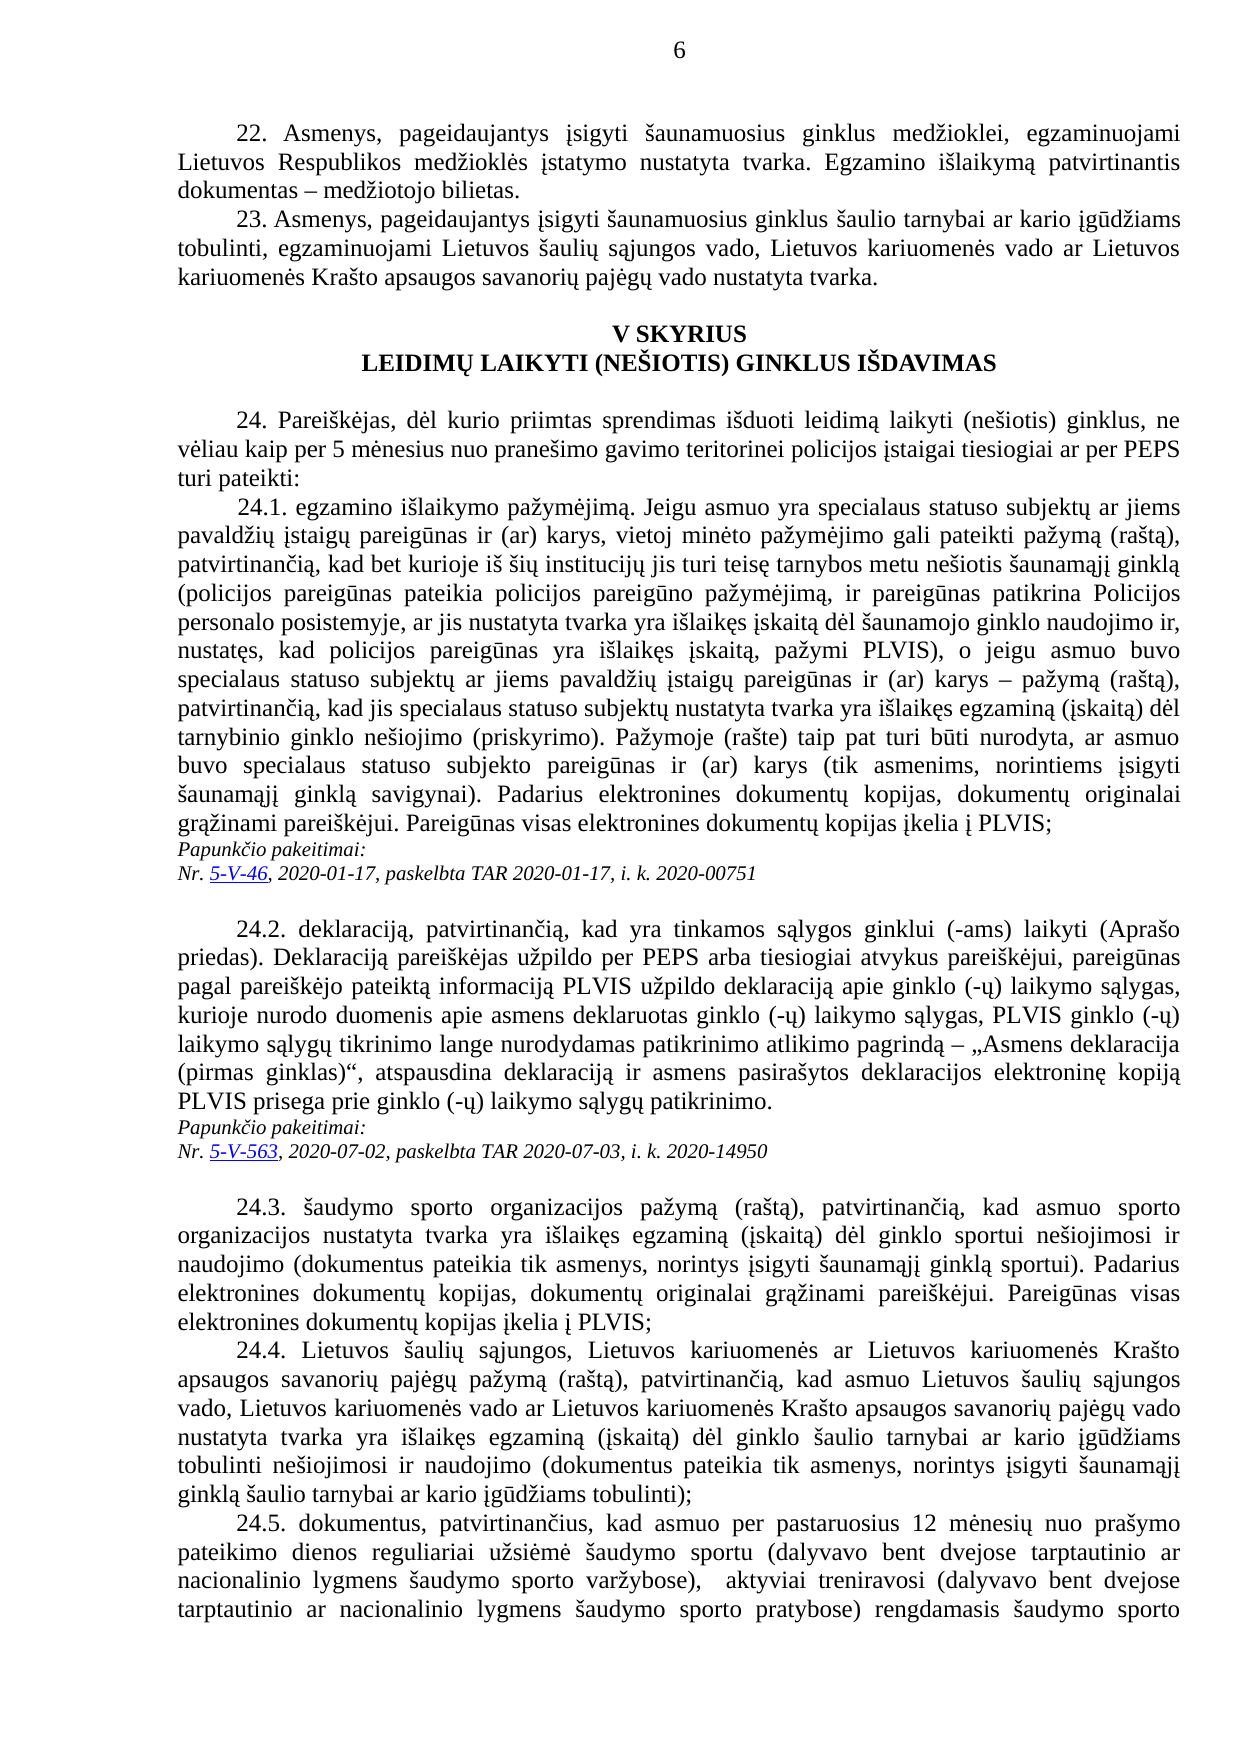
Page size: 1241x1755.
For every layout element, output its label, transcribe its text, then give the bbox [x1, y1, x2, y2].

text V SKYRIUS [177, 319, 1181, 348]
text 24.3. šaudymo sporto organizacijos pažymą (raštą), patvirtinančią, kad asmuo sporto organizacijos nustatyta tvarka yra išlaikęs egzaminą (įskaitą) dėl ginklo sportui nešiojimosi ir naudojimo (dokumentus pateikia tik asmenys, norintys įsigyti šaunamąjį ginklą sportui). Padarius elektronines dokumentų kopijas, dokumentų originalai grąžinami pareiškėjui. Pareigūnas visas elektronines dokumentų kopijas įkelia į PLVIS; [177, 1192, 1181, 1336]
text Papunkčio pakeitimai: [177, 1115, 1181, 1139]
text Nr. 5-V-563, 2020-07-02, paskelbta TAR 2020-07-03, i. k. 2020-14950 [177, 1139, 1181, 1163]
text 24.5. dokumentus, patvirtinančius, kad asmuo per pastaruosius 12 mėnesių nuo prašymo pateikimo dienos reguliariai užsiėmė šaudymo sportu (dalyvavo bent dvejose tarptautinio ar nacionalinio lygmens šaudymo sporto varžybose), aktyviai treniravosi (dalyvavo bent dvejose tarptautinio ar nacionalinio lygmens šaudymo sporto pratybose) rengdamasis šaudymo sporto [177, 1508, 1181, 1623]
subtitle 24.1. egzamino išlaikymo pažymėjimą. Jeigu asmuo yra specialaus statuso subjektų ar jiems pavaldžių įstaigų pareigūnas ir (ar) karys, vietoj minėto pažymėjimo gali pateikti pažymą (raštą), patvirtinančią, kad bet kurioje iš šių institucijų jis turi teisę tarnybos metu nešiotis šaunamąjį ginklą (policijos pareigūnas pateikia policijos pareigūno pažymėjimą, ir pareigūnas patikrina Policijos personalo posistemyje, ar jis nustatyta tvarka yra išlaikęs įskaitą dėl šaunamojo ginklo naudojimo ir, nustatęs, kad policijos pareigūnas yra išlaikęs įskaitą, pažymi PLVIS), o jeigu asmuo buvo specialaus statuso subjektų ar jiems pavaldžių įstaigų pareigūnas ir (ar) karys – pažymą (raštą), patvirtinančią, kad jis specialaus statuso subjektų nustatyta tvarka yra išlaikęs egzaminą (įskaitą) dėl tarnybinio ginklo nešiojimo (priskyrimo). Pažymoje (rašte) taip pat turi būti nurodyta, ar asmuo buvo specialaus statuso subjekto pareigūnas ir (ar) karys (tik asmenims, norintiems įsigyti šaunamąjį ginklą savigynai). Padarius elektronines dokumentų kopijas, dokumentų originalai grąžinami pareiškėjui. Pareigūnas visas elektronines dokumentų kopijas įkelia į PLVIS; [177, 492, 1181, 837]
text Papunkčio pakeitimai: [177, 837, 1181, 861]
text 22. Asmenys, pageidaujantys įsigyti šaunamuosius ginklus medžioklei, egzaminuojami Lietuvos Respublikos medžioklės įstatymo nustatyta tvarka. Egzamino išlaikymą patvirtinantis dokumentas – medžiotojo bilietas. [177, 118, 1181, 204]
text 24.2. deklaraciją, patvirtinančią, kad yra tinkamos sąlygos ginklui (-ams) laikyti (Aprašo priedas). Deklaraciją pareiškėjas užpildo per PEPS arba tiesiogiai atvykus pareiškėjui, pareigūnas pagal pareiškėjo pateiktą informaciją PLVIS užpildo deklaraciją apie ginklo (-ų) laikymo sąlygas, kurioje nurodo duomenis apie asmens deklaruotas ginklo (-ų) laikymo sąlygas, PLVIS ginklo (-ų) laikymo sąlygų tikrinimo lange nurodydamas patikrinimo atlikimo pagrindą – „Asmens deklaracija (pirmas ginklas)“, atspausdina deklaraciją ir asmens pasirašytos deklaracijos elektroninę kopiją PLVIS prisega prie ginklo (-ų) laikymo sąlygų patikrinimo. [177, 914, 1181, 1115]
text LEIDIMŲ LAIKYTI (NEŠIOTIS) GINKLUS IŠDAVIMAS [177, 348, 1181, 377]
text 24.4. Lietuvos šaulių sąjungos, Lietuvos kariuomenės ar Lietuvos kariuomenės Krašto apsaugos savanorių pajėgų pažymą (raštą), patvirtinančią, kad asmuo Lietuvos šaulių sąjungos vado, Lietuvos kariuomenės vado ar Lietuvos kariuomenės Krašto apsaugos savanorių pajėgų vado nustatyta tvarka yra išlaikęs egzaminą (įskaitą) dėl ginklo šaulio tarnybai ar kario įgūdžiams tobulinti nešiojimosi ir naudojimo (dokumentus pateikia tik asmenys, norintys įsigyti šaunamąjį ginklą šaulio tarnybai ar kario įgūdžiams tobulinti); [177, 1336, 1181, 1508]
text 23. Asmenys, pageidaujantys įsigyti šaunamuosius ginklus šaulio tarnybai ar kario įgūdžiams tobulinti, egzaminuojami Lietuvos šaulių sąjungos vado, Lietuvos kariuomenės vado ar Lietuvos kariuomenės Krašto apsaugos savanorių pajėgų vado nustatyta tvarka. [177, 204, 1181, 291]
text 24. Pareiškėjas, dėl kurio priimtas sprendimas išduoti leidimą laikyti (nešiotis) ginklus, ne vėliau kaip per 5 mėnesius nuo pranešimo gavimo teritorinei policijos įstaigai tiesiogiai ar per PEPS turi pateikti: [177, 406, 1181, 492]
text Nr. 5-V-46, 2020-01-17, paskelbta TAR 2020-01-17, i. k. 2020-00751 [177, 861, 1181, 885]
